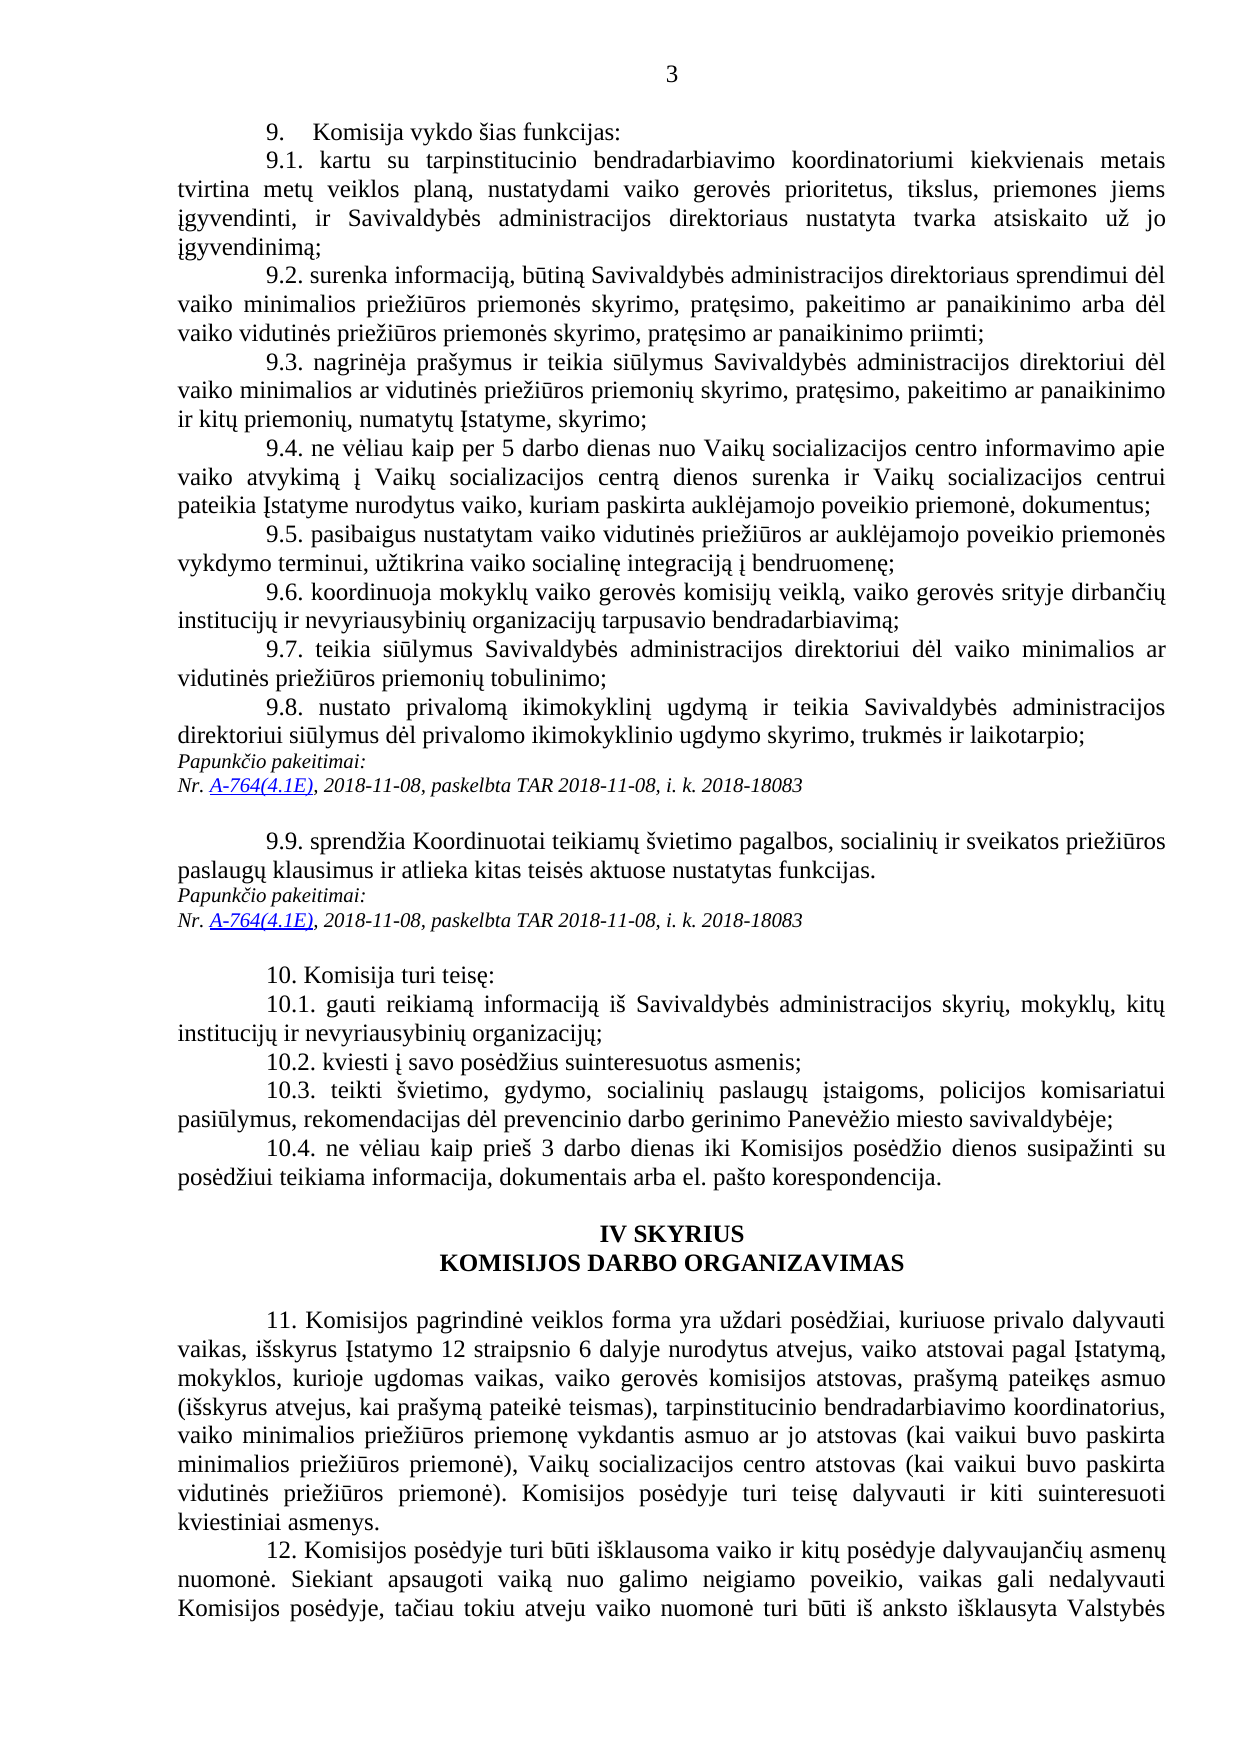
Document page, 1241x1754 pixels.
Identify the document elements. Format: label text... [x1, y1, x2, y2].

text 9. Komisija vykdo šias funkcijas: [177, 117, 1167, 145]
text IV SKYRIUS [177, 1219, 1167, 1248]
text 10.1. gauti reikiamą informaciją iš Savivaldybės administracijos skyrių, mokyklų, kitų institucijų ir nevyriausybinių organizacijų; [177, 989, 1167, 1047]
text 9.7. teikia siūlymus Savivaldybės administracijos direktoriui dėl vaiko minimalios ar vidutinės priežiūros priemonių tobulinimo; [177, 634, 1167, 692]
text 10.2. kviesti į savo posėdžius suinteresuotus asmenis; [177, 1047, 1167, 1075]
text KOMISIJOS DARBO ORGANIZAVIMAS [177, 1248, 1167, 1277]
text 9.2. surenka informaciją, būtiną Savivaldybės administracijos direktoriaus sprendimui dėl vaiko minimalios priežiūros priemonės skyrimo, pratęsimo, pakeitimo ar panaikinimo arba dėl vaiko vidutinės priežiūros priemonės skyrimo, pratęsimo ar panaikinimo priimti; [177, 260, 1167, 347]
text Papunkčio pakeitimai: [177, 749, 1167, 773]
text 9.6. koordinuoja mokyklų vaiko gerovės komisijų veiklą, vaiko gerovės srityje dirbančių institucijų ir nevyriausybinių organizacijų tarpusavio bendradarbiavimą; [177, 577, 1167, 634]
text 9.8. nustato privalomą ikimokyklinį ugdymą ir teikia Savivaldybės administracijos direktoriui siūlymus dėl privalomo ikimokyklinio ugdymo skyrimo, trukmės ir laikotarpio; [177, 692, 1167, 749]
text 10.3. teikti švietimo, gydymo, socialinių paslaugų įstaigoms, policijos komisariatui pasiūlymus, rekomendacijas dėl prevencinio darbo gerinimo Panevėžio miesto savivaldybėje; [177, 1075, 1167, 1133]
text 11. Komisijos pagrindinė veiklos forma yra uždari posėdžiai, kuriuose privalo dalyvauti vaikas, išskyrus Įstatymo 12 straipsnio 6 dalyje nurodytus atvejus, vaiko atstovai pagal Įstatymą, mokyklos, kurioje ugdomas vaikas, vaiko gerovės komisijos atstovas, prašymą pateikęs asmuo (išskyrus atvejus, kai prašymą pateikė teismas), tarpinstitucinio bendradarbiavimo koordinatorius, vaiko minimalios priežiūros priemonę vykdantis asmuo ar jo atstovas (kai vaikui buvo paskirta minimalios priežiūros priemonė), Vaikų socializacijos centro atstovas (kai vaikui buvo paskirta vidutinės priežiūros priemonė). Komisijos posėdyje turi teisę dalyvauti ir kiti suinteresuoti kviestiniai asmenys. [177, 1305, 1167, 1535]
text Papunkčio pakeitimai: [177, 883, 1167, 907]
text 9.4. ne vėliau kaip per 5 darbo dienas nuo Vaikų socializacijos centro informavimo apie vaiko atvykimą į Vaikų socializacijos centrą dienos surenka ir Vaikų socializacijos centrui pateikia Įstatyme nurodytus vaiko, kuriam paskirta auklėjamojo poveikio priemonė, dokumentus; [177, 433, 1167, 519]
text 9.1. kartu su tarpinstitucinio bendradarbiavimo koordinatoriumi kiekvienais metais tvirtina metų veiklos planą, nustatydami vaiko gerovės prioritetus, tikslus, priemones jiems įgyvendinti, ir Savivaldybės administracijos direktoriaus nustatyta tvarka atsiskaito už jo įgyvendinimą; [177, 145, 1167, 260]
text 9.9. sprendžia Koordinuotai teikiamų švietimo pagalbos, socialinių ir sveikatos priežiūros paslaugų klausimus ir atlieka kitas teisės aktuose nustatytas funkcijas. [177, 826, 1167, 883]
text Nr. A-764(4.1E), 2018-11-08, paskelbta TAR 2018-11-08, i. k. 2018-18083 [177, 773, 1167, 797]
text Nr. A-764(4.1E), 2018-11-08, paskelbta TAR 2018-11-08, i. k. 2018-18083 [177, 907, 1167, 932]
text 12. Komisijos posėdyje turi būti išklausoma vaiko ir kitų posėdyje dalyvaujančių asmenų nuomonė. Siekiant apsaugoti vaiką nuo galimo neigiamo poveikio, vaikas gali nedalyvauti Komisijos posėdyje, tačiau tokiu atveju vaiko nuomonė turi būti iš anksto išklausyta Valstybės [177, 1535, 1167, 1622]
text 9.5. pasibaigus nustatytam vaiko vidutinės priežiūros ar auklėjamojo poveikio priemonės vykdymo terminui, užtikrina vaiko socialinę integraciją į bendruomenę; [177, 519, 1167, 577]
text 10. Komisija turi teisę: [177, 960, 1167, 989]
text 10.4. ne vėliau kaip prieš 3 darbo dienas iki Komisijos posėdžio dienos susipažinti su posėdžiui teikiama informacija, dokumentais arba el. pašto korespondencija. [177, 1133, 1167, 1190]
text 9.3. nagrinėja prašymus ir teikia siūlymus Savivaldybės administracijos direktoriui dėl vaiko minimalios ar vidutinės priežiūros priemonių skyrimo, pratęsimo, pakeitimo ar panaikinimo ir kitų priemonių, numatytų Įstatyme, skyrimo; [177, 347, 1167, 433]
